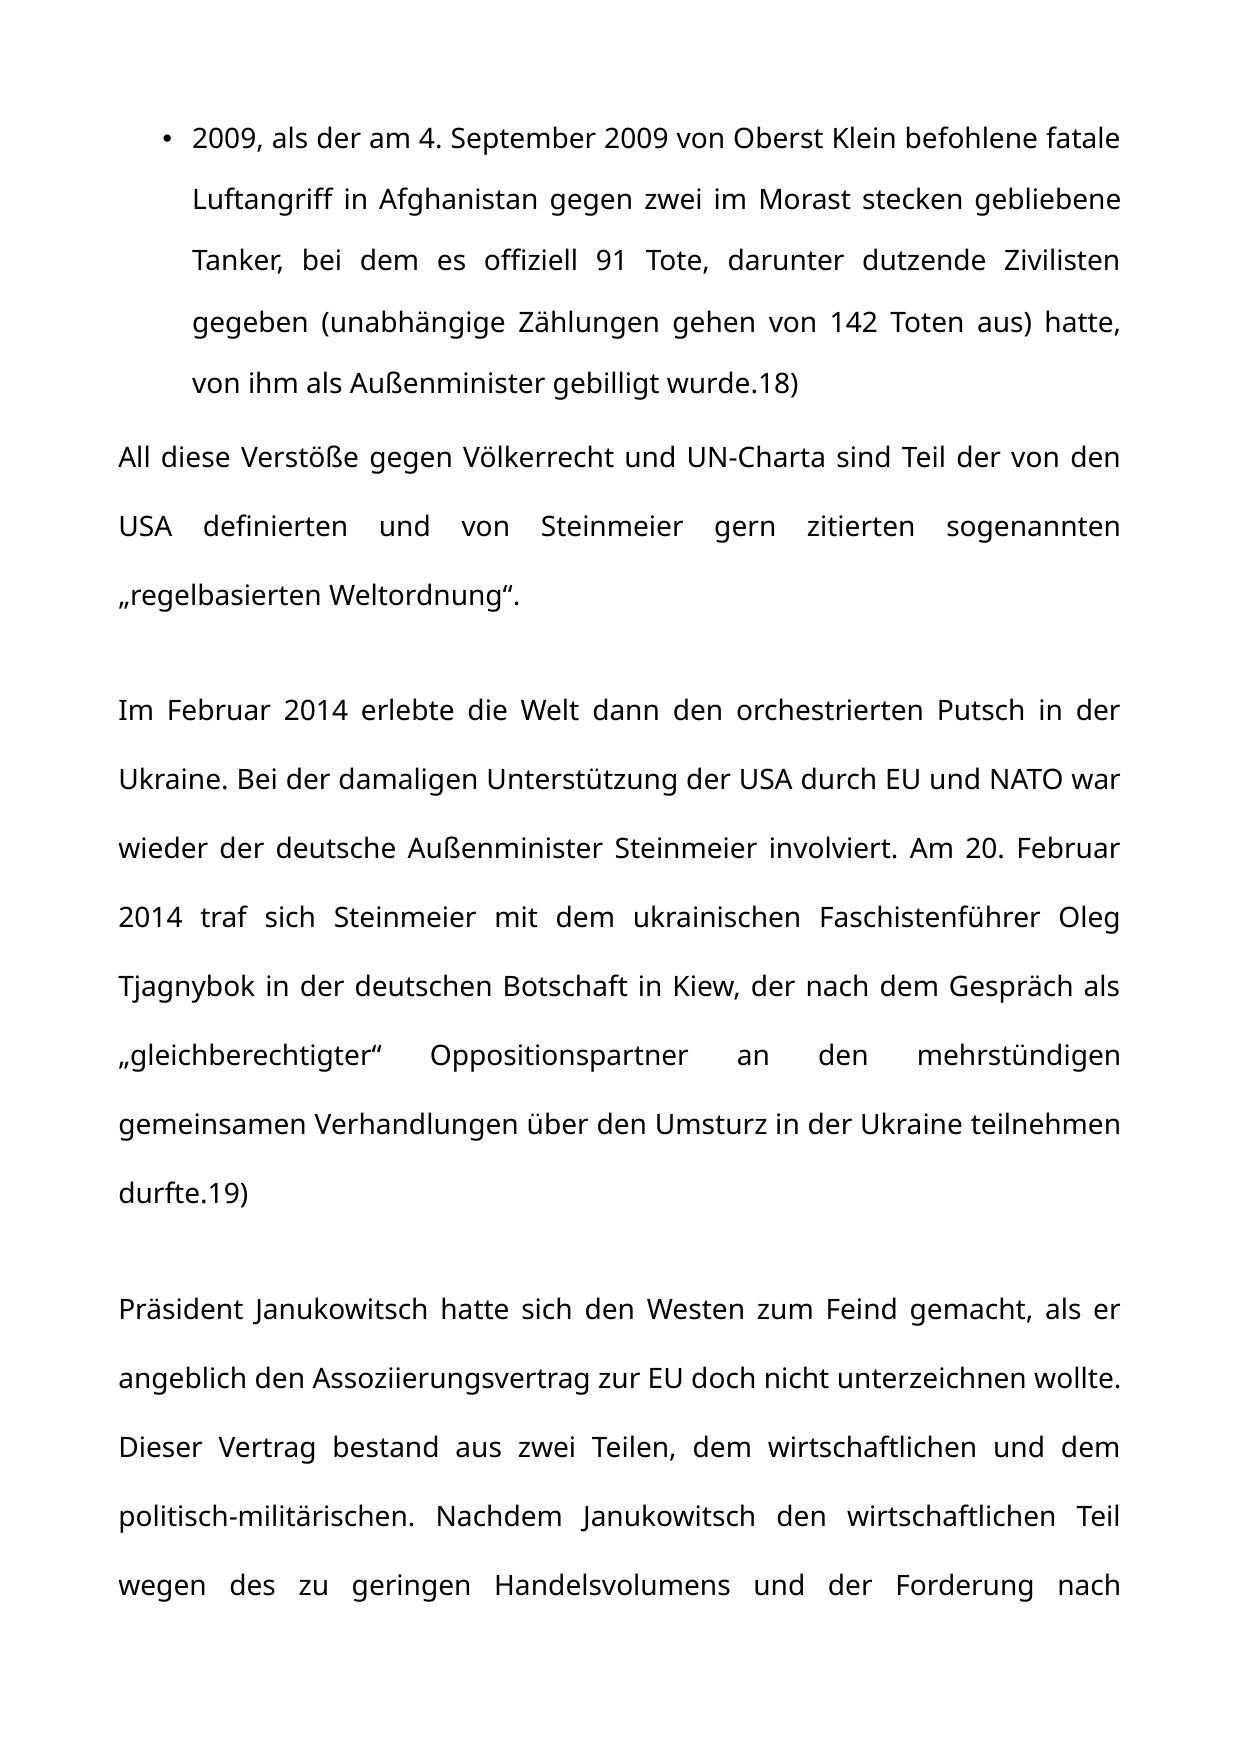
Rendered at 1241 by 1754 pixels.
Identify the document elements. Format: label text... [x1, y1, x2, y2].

text Im Februar 2014 erlebte die Welt dann den orchestrierten Putsch in der Ukraine. Bei der damaligen Unterstützung der USA durch EU und NATO war wieder der deutsche Außenminister Steinmeier involviert. Am 20. Februar 2014 traf sich Steinmeier mit dem ukrainischen Faschistenführer Oleg Tjagnybok in der deutschen Botschaft in Kiew, der nach dem Gespräch als „gleichberechtigter“ Oppositionspartner an den mehrstündigen gemeinsamen Verhandlungen über den Umsturz in der Ukraine teilnehmen durfte.19) [118, 691, 1122, 1212]
list 2009, als der am 4. September 2009 von Oberst Klein befohlene fatale Luftangriff in Afghanistan gegen zwei im Morast stecken gebliebene Tanker, bei dem es offiziell 91 Tote, darunter dutzende Zivilisten gegeben (unabhängige Zählungen gehen von 142 Toten aus) hatte, von ihm als Außenminister gebilligt wurde.18) [162, 118, 1122, 401]
text All diese Verstöße gegen Völkerrecht und UN-Charta sind Teil der von den USA definierten und von Steinmeier gern zitierten sogenannten „regelbasierten Weltordnung“. [118, 437, 1122, 613]
text Präsident Janukowitsch hatte sich den Westen zum Feind gemacht, als er angeblich den Assoziierungsvertrag zur EU doch nicht unterzeichnen wollte. Dieser Vertrag bestand aus zwei Teilen, dem wirtschaftlichen und dem politisch-militärischen. Nachdem Janukowitsch den wirtschaftlichen Teil wegen des zu geringen Handelsvolumens und der Forderung nach [118, 1289, 1122, 1603]
